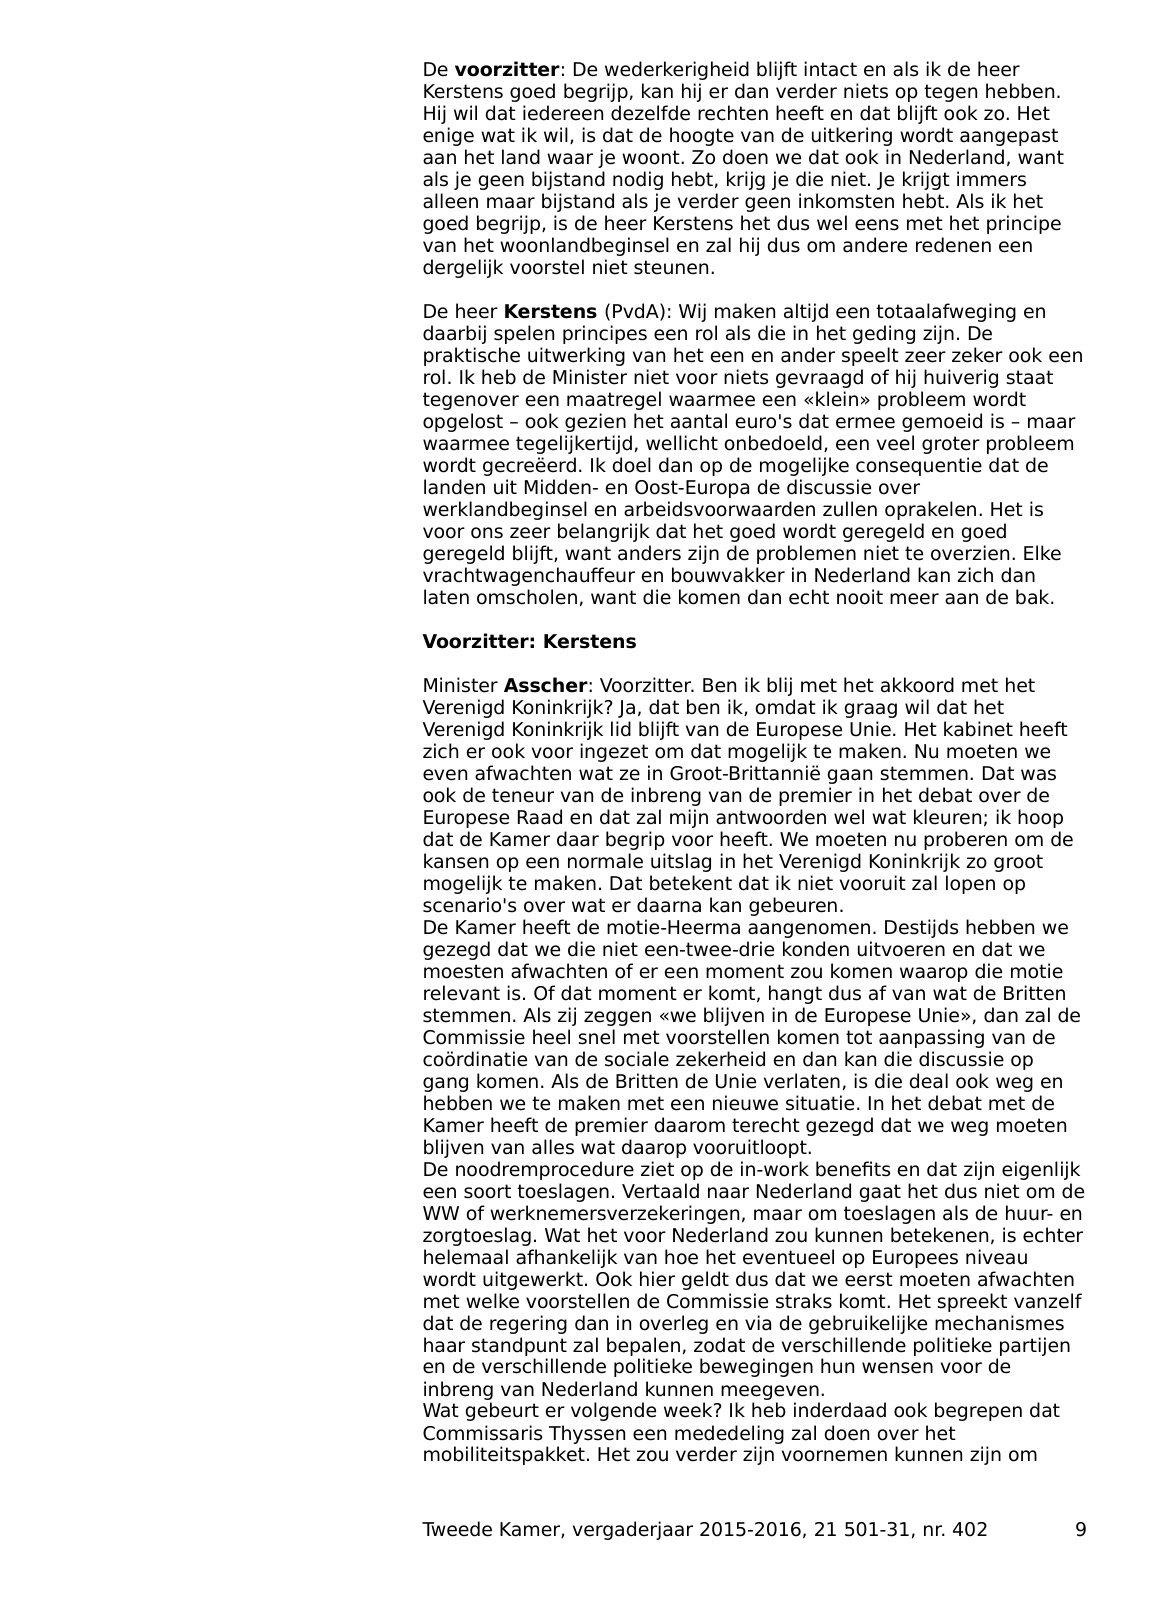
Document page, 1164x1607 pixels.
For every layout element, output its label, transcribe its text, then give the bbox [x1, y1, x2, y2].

text De noodremprocedure ziet op de in-work benefits en dat zijn eigenlijk een soort toeslagen. Vertaald naar Nederland gaat het dus niet om de WW of werknemersverzekeringen, maar om toeslagen als de huur- en zorgtoeslag. Wat het voor Nederland zou kunnen betekenen, is echter helemaal afhankelijk van hoe het eventueel op Europees niveau wordt uitgewerkt. Ook hier geldt dus dat we eerst moeten afwachten met welke voorstellen de Commissie straks komt. Het spreekt vanzelf dat de regering dan in overleg en via de gebruikelijke mechanismes haar standpunt zal bepalen, zodat de verschillende politieke partijen en de verschillende politieke bewegingen hun wensen voor de inbreng van Nederland kunnen meegeven. [422, 1159, 1087, 1400]
text De voorzitter: De wederkerigheid blijft intact en als ik de heer Kerstens goed begrijp, kan hij er dan verder niets op tegen hebben. Hij wil dat iedereen dezelfde rechten heeft en dat blijft ook zo. Het enige wat ik wil, is dat de hoogte van de uitkering wordt aangepast aan het land waar je woont. Zo doen we dat ook in Nederland, want als je geen bijstand nodig hebt, krijg je die niet. Je krijgt immers alleen maar bijstand als je verder geen inkomsten hebt. Als ik het goed begrijp, is de heer Kerstens het dus wel eens met het principe van het woonlandbeginsel en zal hij dus om andere redenen een dergelijk voorstel niet steunen. [422, 59, 1087, 279]
text De heer Kerstens (PvdA): Wij maken altijd een totaalafweging en daarbij spelen principes een rol als die in het geding zijn. De praktische uitwerking van het een en ander speelt zeer zeker ook een rol. Ik heb de Minister niet voor niets gevraagd of hij huiverig staat tegenover een maatregel waarmee een «klein» probleem wordt opgelost – ook gezien het aantal euro's dat ermee gemoeid is – maar waarmee tegelijkertijd, wellicht onbedoeld, een veel groter probleem wordt gecreëerd. Ik doel dan op de mogelijke consequentie dat de landen uit Midden- en Oost-Europa de discussie over werklandbeginsel en arbeidsvoorwaarden zullen oprakelen. Het is voor ons zeer belangrijk dat het goed wordt geregeld en goed geregeld blijft, want anders zijn de problemen niet te overzien. Elke vrachtwagenchauffeur en bouwvakker in Nederland kan zich dan laten omscholen, want die komen dan echt nooit meer aan de bak. [422, 301, 1087, 609]
text De Kamer heeft de motie-Heerma aangenomen. Destijds hebben we gezegd dat we die niet een-twee-drie konden uitvoeren en dat we moesten afwachten of er een moment zou komen waarop die motie relevant is. Of dat moment er komt, hangt dus af van wat de Britten stemmen. Als zij zeggen «we blijven in de Europese Unie», dan zal de Commissie heel snel met voorstellen komen tot aanpassing van de coördinatie van de sociale zekerheid en dan kan die discussie op gang komen. Als de Britten de Unie verlaten, is die deal ook weg en hebben we te maken met een nieuwe situatie. In het debat met de Kamer heeft de premier daarom terecht gezegd dat we weg moeten blijven van alles wat daarop vooruitloopt. [422, 917, 1087, 1159]
text Minister Asscher: Voorzitter. Ben ik blij met het akkoord met het Verenigd Koninkrijk? Ja, dat ben ik, omdat ik graag wil dat het Verenigd Koninkrijk lid blijft van de Europese Unie. Het kabinet heeft zich er ook voor ingezet om dat mogelijk te maken. Nu moeten we even afwachten wat ze in Groot-Brittannië gaan stemmen. Dat was ook de teneur van de inbreng van de premier in het debat over de Europese Raad en dat zal mijn antwoorden wel wat kleuren; ik hoop dat de Kamer daar begrip voor heeft. We moeten nu proberen om de kansen op een normale uitslag in het Verenigd Koninkrijk zo groot mogelijk te maken. Dat betekent dat ik niet vooruit zal lopen op scenario's over wat er daarna kan gebeuren. [422, 675, 1087, 917]
text Wat gebeurt er volgende week? Ik heb inderdaad ook begrepen dat Commissaris Thyssen een mededeling zal doen over het mobiliteitspakket. Het zou verder zijn voornemen kunnen zijn om [422, 1400, 1087, 1466]
subtitle Voorzitter: Kerstens [422, 631, 1087, 653]
